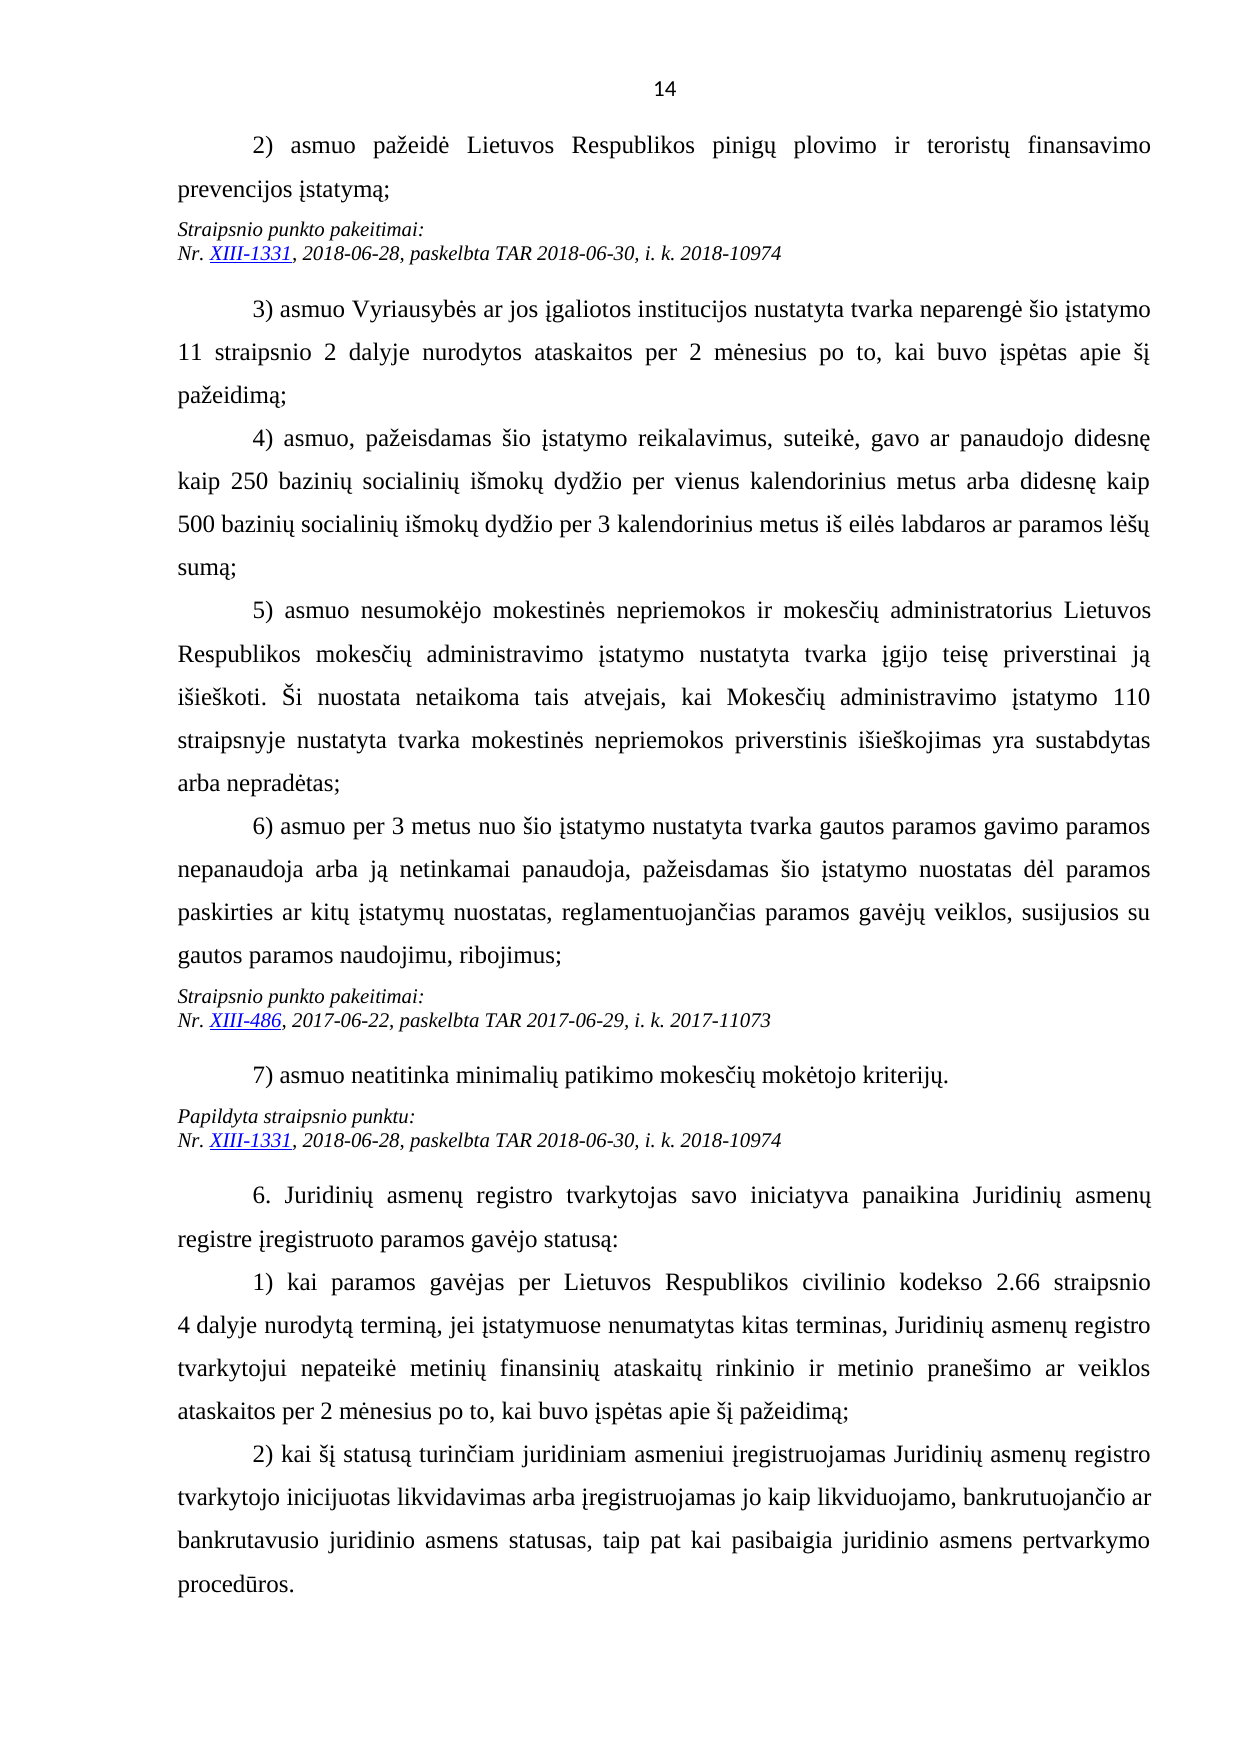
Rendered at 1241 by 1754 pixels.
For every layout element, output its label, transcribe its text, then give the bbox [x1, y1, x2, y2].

text 4) asmuo, pažeisdamas šio įstatymo reikalavimus, suteikė, gavo ar panaudojo didesnę kaip 250 bazinių socialinių išmokų dydžio per vienus kalendorinius metus arba didesnę kaip 500 bazinių socialinių išmokų dydžio per 3 kalendorinius metus iš eilės labdaros ar paramos lėšų sumą; [177, 423, 1152, 581]
text 6) asmuo per 3 metus nuo šio įstatymo nustatyta tvarka gautos paramos gavimo paramos nepanaudoja arba ją netinkamai panaudoja, pažeisdamas šio įstatymo nuostatas dėl paramos paskirties ar kitų įstatymų nuostatas, reglamentuojančias paramos gavėjų veiklos, susijusios su gautos paramos naudojimu, ribojimus; [177, 811, 1152, 969]
text 5) asmuo nesumokėjo mokestinės nepriemokos ir mokesčių administratorius Lietuvos Respublikos mokesčių administravimo įstatymo nustatyta tvarka įgijo teisę priverstinai ją išieškoti. Ši nuostata netaikoma tais atvejais, kai Mokesčių administravimo įstatymo 110 straipsnyje nustatyta tvarka mokestinės nepriemokos priverstinis išieškojimas yra sustabdytas arba nepradėtas; [177, 596, 1152, 797]
text 1) kai paramos gavėjas per Lietuvos Respublikos civilinio kodekso 2.66 straipsnio 4 dalyje nurodytą terminą, jei įstatymuose nenumatytas kitas terminas, Juridinių asmenų registro tvarkytojui nepateikė metinių finansinių ataskaitų rinkinio ir metinio pranešimo ar veiklos ataskaitos per 2 mėnesius po to, kai buvo įspėtas apie šį pažeidimą; [177, 1267, 1152, 1425]
text Straipsnio punkto pakeitimai: [177, 984, 1152, 1008]
text 2) asmuo pažeidė Lietuvos Respublikos pinigų plovimo ir teroristų finansavimo prevencijos įstatymą; [177, 131, 1152, 202]
text 3) asmuo Vyriausybės ar jos įgaliotos institucijos nustatyta tvarka neparengė šio įstatymo 11 straipsnio 2 dalyje nurodytos ataskaitos per 2 mėnesius po to, kai buvo įspėtas apie šį pažeidimą; [177, 294, 1152, 409]
text 7) asmuo neatitinka minimalių patikimo mokesčių mokėtojo kriterijų. [177, 1061, 1152, 1089]
text 2) kai šį statusą turinčiam juridiniam asmeniui įregistruojamas Juridinių asmenų registro tvarkytojo inicijuotas likvidavimas arba įregistruojamas jo kaip likviduojamo, bankrutuojančio ar bankrutavusio juridinio asmens statusas, taip pat kai pasibaigia juridinio asmens pertvarkymo procedūros. [177, 1439, 1152, 1597]
text Straipsnio punkto pakeitimai: [177, 217, 1152, 241]
text Nr. XIII-486, 2017-06-22, paskelbta TAR 2017-06-29, i. k. 2017-11073 [177, 1008, 1152, 1032]
text Nr. XIII-1331, 2018-06-28, paskelbta TAR 2018-06-30, i. k. 2018-10974 [177, 1128, 1152, 1152]
text Papildyta straipsnio punktu: [177, 1104, 1152, 1128]
text Nr. XIII-1331, 2018-06-28, paskelbta TAR 2018-06-30, i. k. 2018-10974 [177, 241, 1152, 265]
text 6. Juridinių asmenų registro tvarkytojas savo iniciatyva panaikina Juridinių asmenų registre įregistruoto paramos gavėjo statusą: [177, 1181, 1152, 1252]
